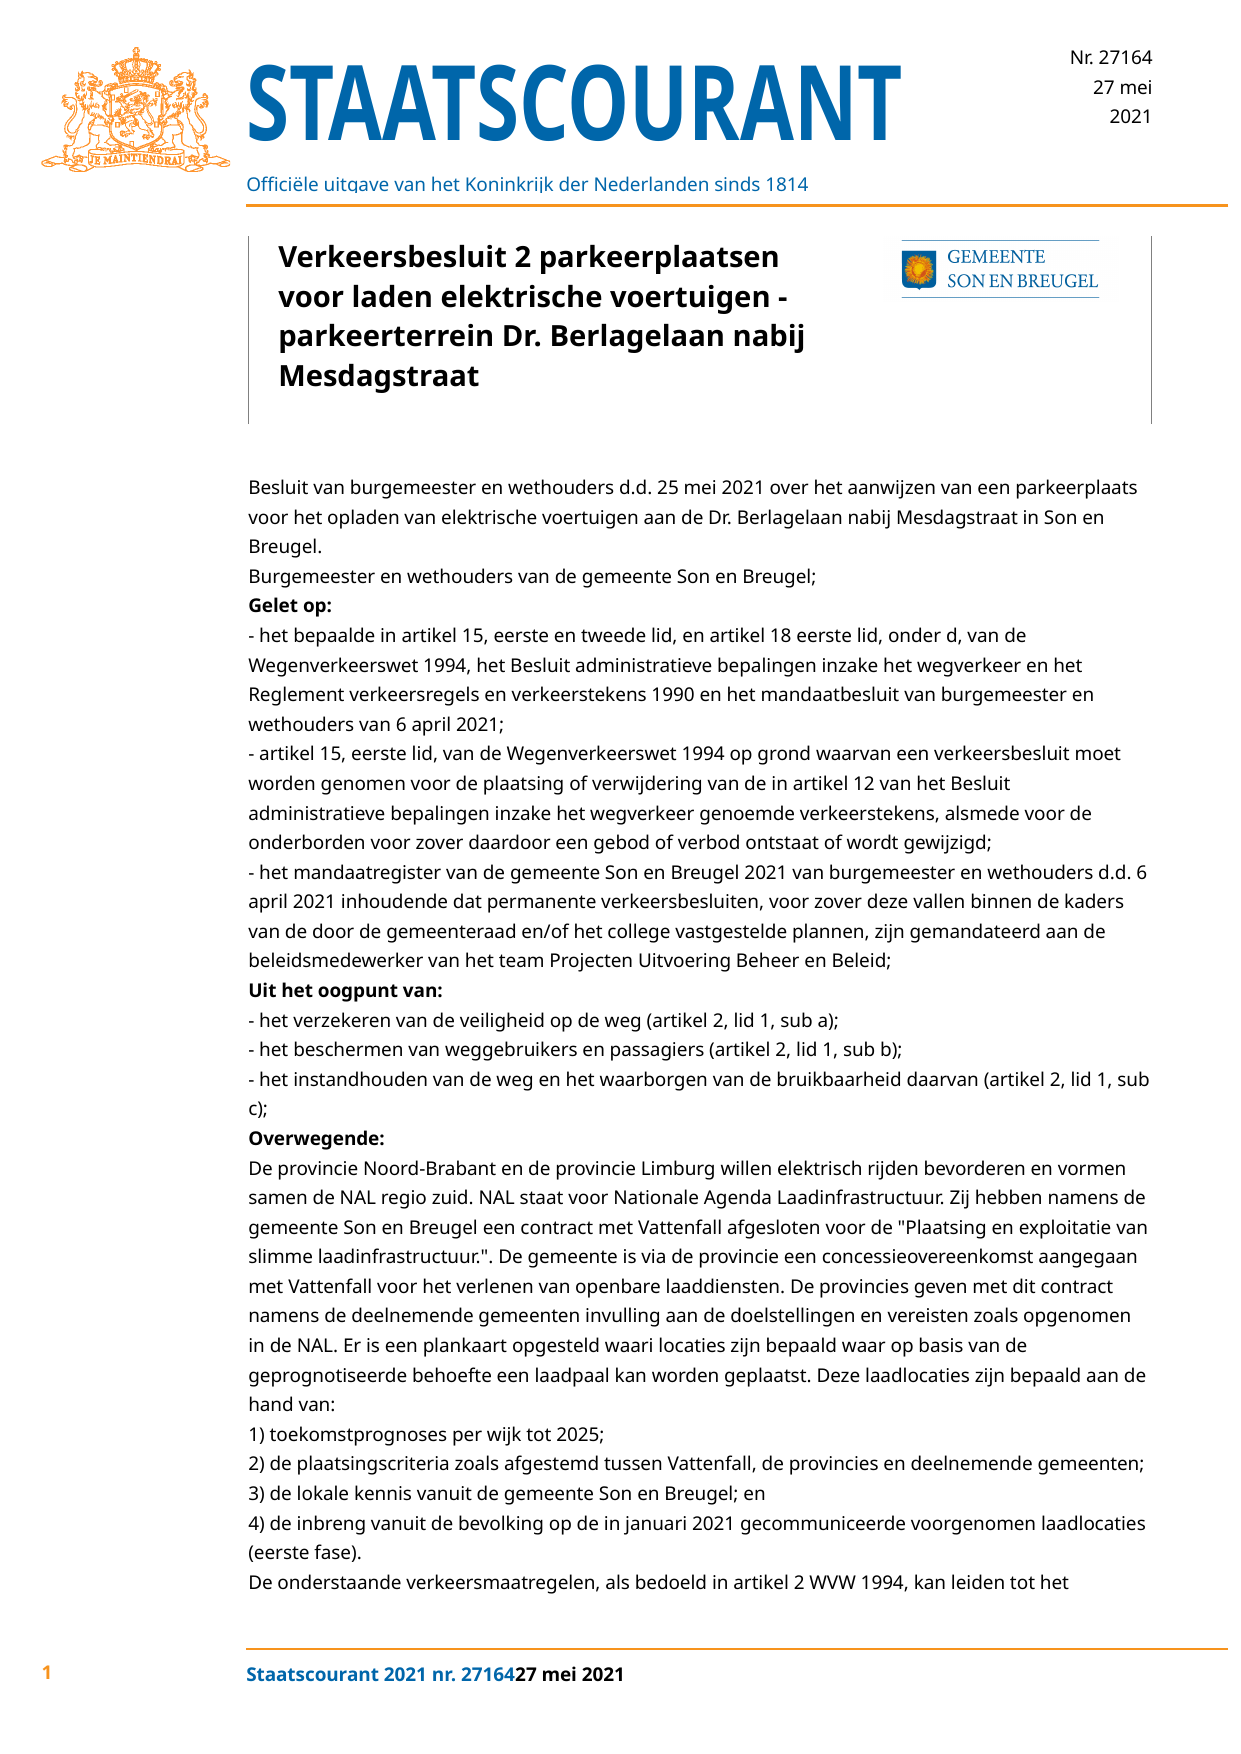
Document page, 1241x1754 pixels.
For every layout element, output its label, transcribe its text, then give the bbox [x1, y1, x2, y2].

text - het bepaalde in artikel 15, eerste en tweede lid, en artikel 18 eerste lid, onder d, van de Wegenverkeerswet 1994, het Besluit administratieve bepalingen inzake het wegverkeer en het Reglement verkeersregels en verkeerstekens 1990 en het mandaatbesluit van burgemeester en wethouders van 6 april 2021; [248, 622, 1152, 737]
text - het beschermen van weggebruikers en passagiers (artikel 2, lid 1, sub b); [248, 1036, 1152, 1062]
picture [882, 236, 1119, 302]
text Besluit van burgemeester en wethouders d.d. 25 mei 2021 over het aanwijzen van een parkeerplaats voor het opladen van elektrische voertuigen aan de Dr. Berlagelaan nabij Mesdagstraat in Son en Breugel. [248, 474, 1152, 559]
text De onderstaande verkeersmaatregelen, als bedoeld in artikel 2 WVW 1994, kan leiden tot het [248, 1569, 1152, 1595]
text - het mandaatregister van de gemeente Son en Breugel 2021 van burgemeester en wethouders d.d. 6 april 2021 inhoudende dat permanente verkeersbesluiten, voor zover deze vallen binnen de kaders van de door de gemeenteraad en/of het college vastgestelde plannen, zijn gemandateerd aan de beleidsmedewerker van het team Projecten Uitvoering Beheer en Beleid; [248, 859, 1152, 973]
text Overwegende: [248, 1125, 1152, 1151]
text 3) de lokale kennis vanuit de gemeente Son en Breugel; en [248, 1480, 1152, 1506]
table_header Verkeersbesluit 2 parkeerplaatsen voor laden elektrische voertuigen - parkeerterrein Dr. Berlagelaan nabij Mesdagstraat [249, 236, 850, 424]
text 4) de inbreng vanuit de bevolking op de in januari 2021 gecommuniceerde voorgenomen laadlocaties (eerste fase). [248, 1510, 1152, 1565]
text Uit het oogpunt van: [248, 977, 1152, 1003]
text De provincie Noord-Brabant en de provincie Limburg willen elektrisch rijden bevorderen en vormen samen de NAL regio zuid. NAL staat voor Nationale Agenda Laadinfrastructuur. Zij hebben namens de gemeente Son en Breugel een contract met Vattenfall afgesloten voor de "Plaatsing en exploitatie van slimme laadinfrastructuur.". De gemeente is via de provincie een concessieovereenkomst aangegaan met Vattenfall voor het verlenen van openbare laaddiensten. De provincies geven met dit contract namens de deelnemende gemeenten invulling aan de doelstellingen en vereisten zoals opgenomen in de NAL. Er is een plankaart opgesteld waari locaties zijn bepaald waar op basis van de geprognotiseerde behoefte een laadpaal kan worden geplaatst. Deze laadlocaties zijn bepaald aan de hand van: [248, 1155, 1152, 1417]
table_header [850, 236, 1151, 424]
picture [41, 47, 231, 172]
text - het instandhouden van de weg en het waarborgen van de bruikbaarheid daarvan (artikel 2, lid 1, sub c); [248, 1066, 1152, 1121]
text Gelet op: [248, 593, 1152, 618]
text - het verzekeren van de veiligheid op de weg (artikel 2, lid 1, sub a); [248, 1007, 1152, 1033]
text Burgemeester en wethouders van de gemeente Son en Breugel; [248, 563, 1152, 589]
text - artikel 15, eerste lid, van de Wegenverkeerswet 1994 op grond waarvan een verkeersbesluit moet worden genomen voor de plaatsing of verwijdering van de in artikel 12 van het Besluit administratieve bepalingen inzake het wegverkeer genoemde verkeerstekens, alsmede voor de onderborden voor zover daardoor een gebod of verbod ontstaat of wordt gewijzigd; [248, 741, 1152, 855]
text 2) de plaatsingscriteria zoals afgestemd tussen Vattenfall, de provincies en deelnemende gemeenten; [248, 1451, 1152, 1476]
text 1) toekomstprognoses per wijk tot 2025; [248, 1421, 1152, 1447]
